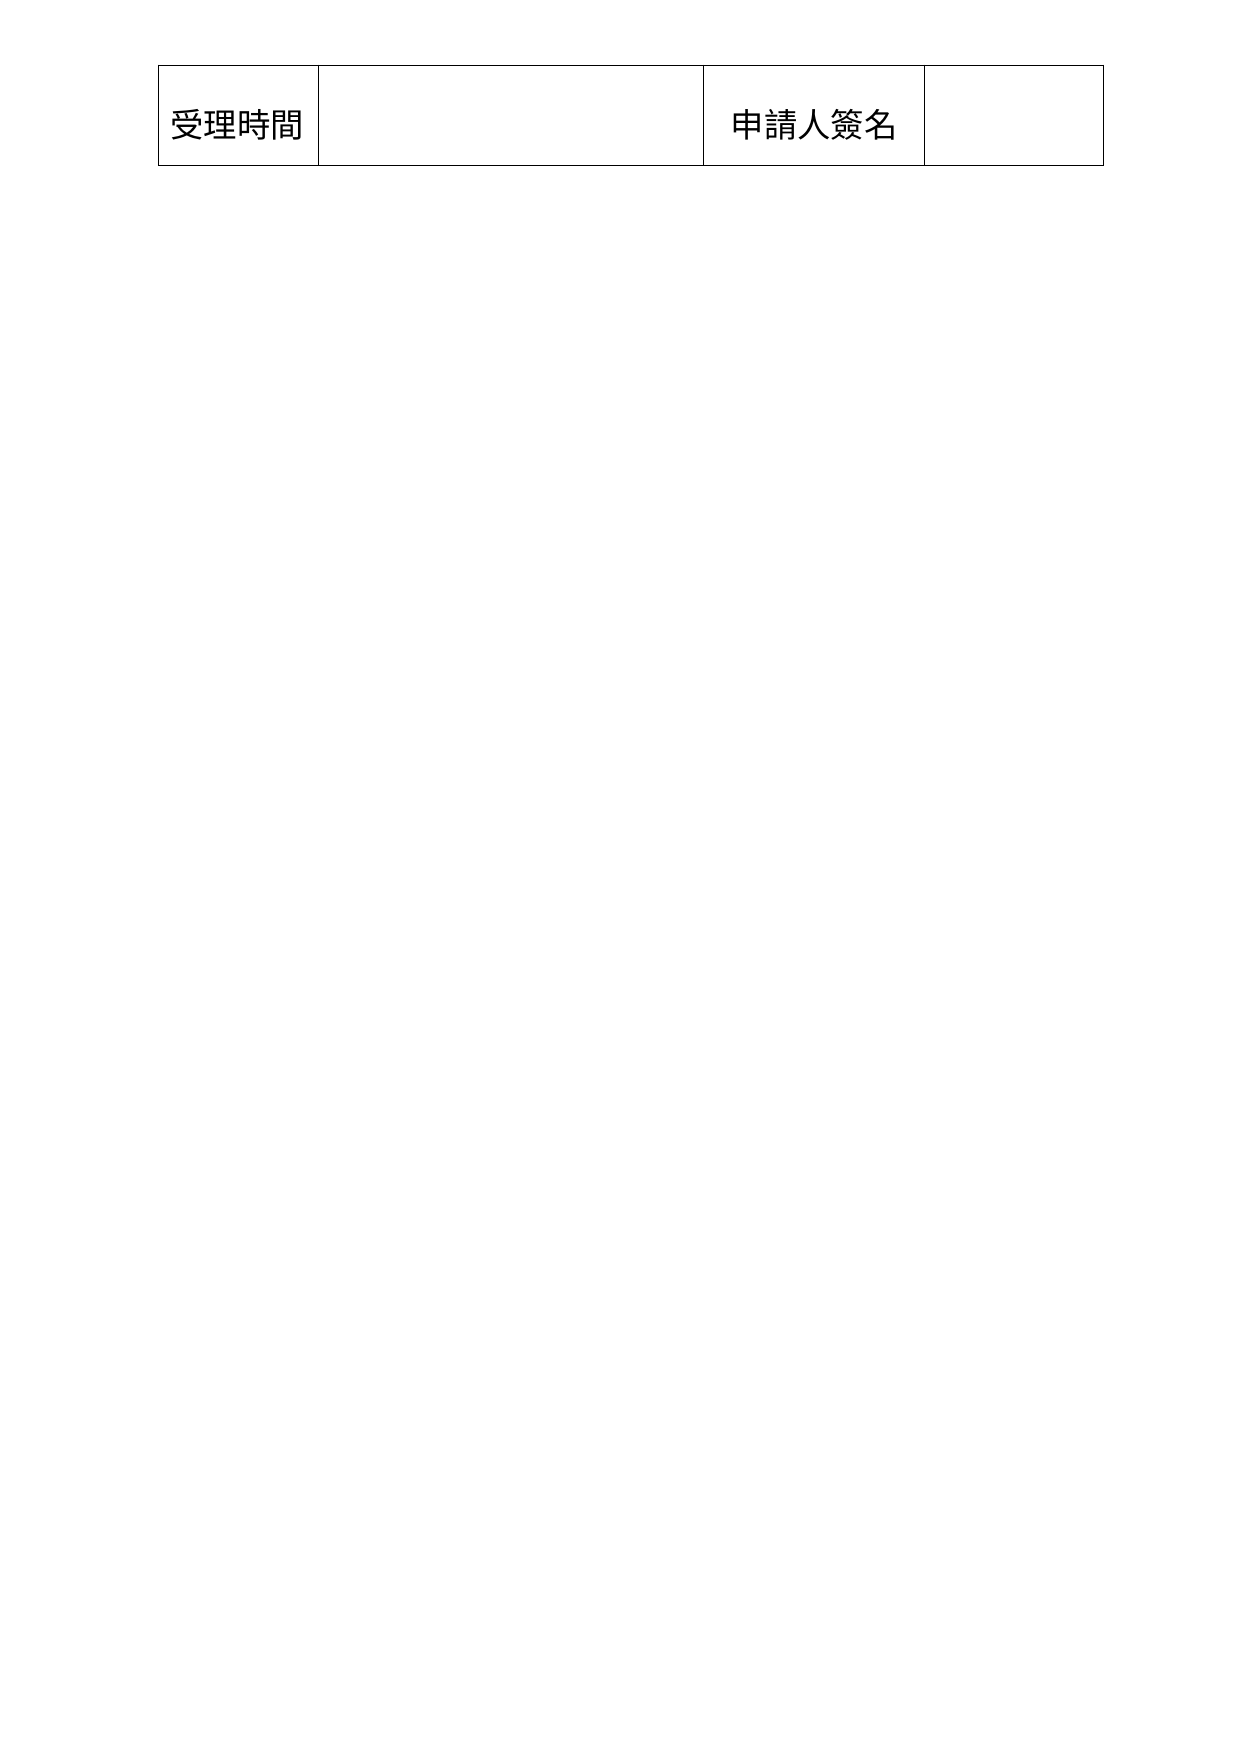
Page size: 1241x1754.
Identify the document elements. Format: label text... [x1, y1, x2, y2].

table_cell 受理時間 [159, 66, 318, 165]
table_cell 申請人簽名 [704, 66, 924, 165]
table_cell [319, 66, 703, 165]
table_cell [925, 66, 1103, 165]
